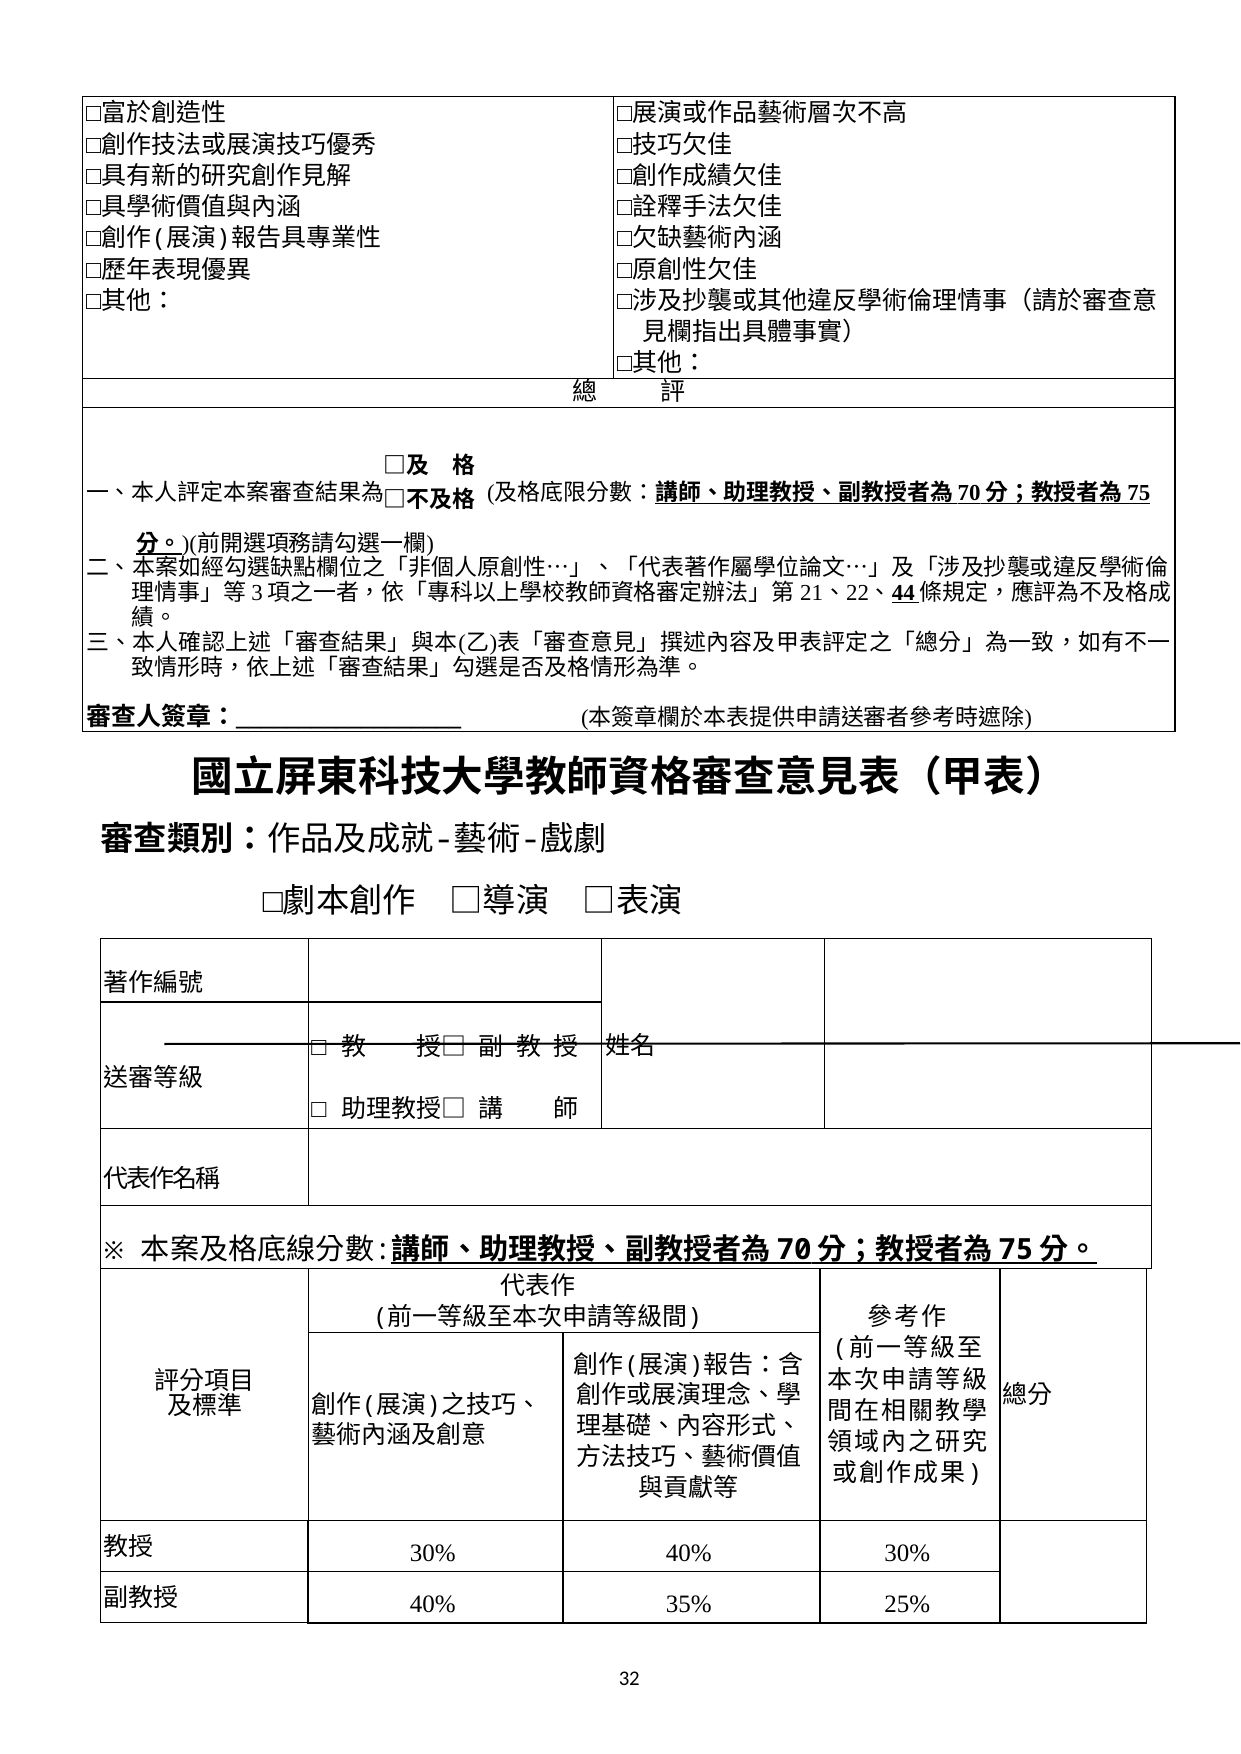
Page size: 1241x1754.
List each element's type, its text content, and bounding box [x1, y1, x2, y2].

table_cell 30% [309, 1521, 562, 1571]
table_cell 教授 [101, 1521, 307, 1571]
table_header 姓名 [602, 939, 824, 1042]
table_cell 參考作 (前一等級至本次申請等級間在相關教學領域內之研究或創作成果) [821, 1269, 999, 1519]
table_cell [1001, 1521, 1146, 1622]
table_cell 30% [821, 1521, 999, 1571]
table_cell □展演或作品藝術層次不高 □技巧欠佳 □創作成績欠佳 □詮釋手法欠佳 □欠缺藝術內涵 □原創性欠佳 □涉及抄襲或其他違反學術倫理情事（請於審查意見欄指出具體事實） □其他： [614, 97, 1174, 378]
table_cell [1147, 1571, 1152, 1622]
table_cell 送審等級 [101, 1003, 308, 1127]
table_cell 評分項目 及標準 [101, 1269, 308, 1519]
table_cell 代表作 (前一等級至本次申請等級間) [309, 1269, 819, 1332]
table_cell 副教授 [101, 1572, 307, 1622]
table_cell 35% [564, 1572, 819, 1622]
table_cell 25% [821, 1572, 999, 1622]
table_cell 本案及格底線分數:講師、助理教授、副教授者為70分；教授者為75分。 [101, 1206, 1151, 1268]
text 國立屏東科技大學教師資格審查意見表（甲表） [100, 732, 1157, 794]
table_cell 總 評 [83, 379, 1174, 407]
text 審查類別：作品及成就-藝術-戲劇 [100, 794, 1157, 857]
table_cell [1147, 1269, 1152, 1332]
table_cell □ 教 授□ 副 教 授 □ 助理教授□ 講 師 [309, 1003, 601, 1042]
table_header 姓名 [638, 1037, 646, 1042]
table_cell □ 教 授□ 副 教 授 □ 助理教授□ 講 師 [309, 1045, 601, 1127]
table_cell 創作(展演)報告：含創作或展演理念、學理基礎、內容形式、方法技巧、藝術價值與貢獻等 [564, 1333, 819, 1519]
table_cell [1147, 1332, 1152, 1519]
table_cell 40% [309, 1572, 562, 1622]
table_header 姓名 [602, 1045, 824, 1127]
table_header 著作編號 [101, 939, 308, 1001]
table_cell [1147, 1520, 1152, 1571]
table_cell 代表作名稱 [101, 1129, 308, 1204]
table_header [825, 1045, 1151, 1127]
table_cell 總分 [1001, 1269, 1146, 1519]
table_cell 40% [564, 1521, 819, 1571]
table_cell [309, 1129, 1151, 1204]
table_cell 創作(展演)之技巧、藝術內涵及創意 [309, 1333, 562, 1519]
table_cell 一、本人評定本案審查結果為□及 格□不及格 (及格底限分數：講師、助理教授、副教授者為70分；教授者為75 分。)(前開選項務請勾選一欄) 二、本案如經勾選缺點欄位之「非個人原創性…」、「代表著作屬學位論文…」及「涉及抄襲或違反學術倫理情事」等3項之一者，依「專科以上學校教師資格審定辦法」第21、22、44條規定，應評為不及格成績。 三、本人確認上述「審查結果」與本(乙)表「審查意見」撰述內容及甲表評定之「總分」為一致，如有不一致情形時，依上述「審查結果」勾選是否及格情形為準。 審查人簽章：__________________ (本簽章欄於本表提供申請送審者參考時遮除) [83, 408, 1174, 731]
table_cell □富於創造性 □創作技法或展演技巧優秀 □具有新的研究創作見解 □具學術價值與內涵 □創作(展演)報告具專業性 □歷年表現優異 □其他： [83, 97, 613, 378]
text □劇本創作 □導演 □表演 [100, 857, 1175, 919]
table_header [825, 939, 1151, 1042]
table_header [309, 939, 601, 1001]
table_header 姓名 [640, 1047, 650, 1053]
